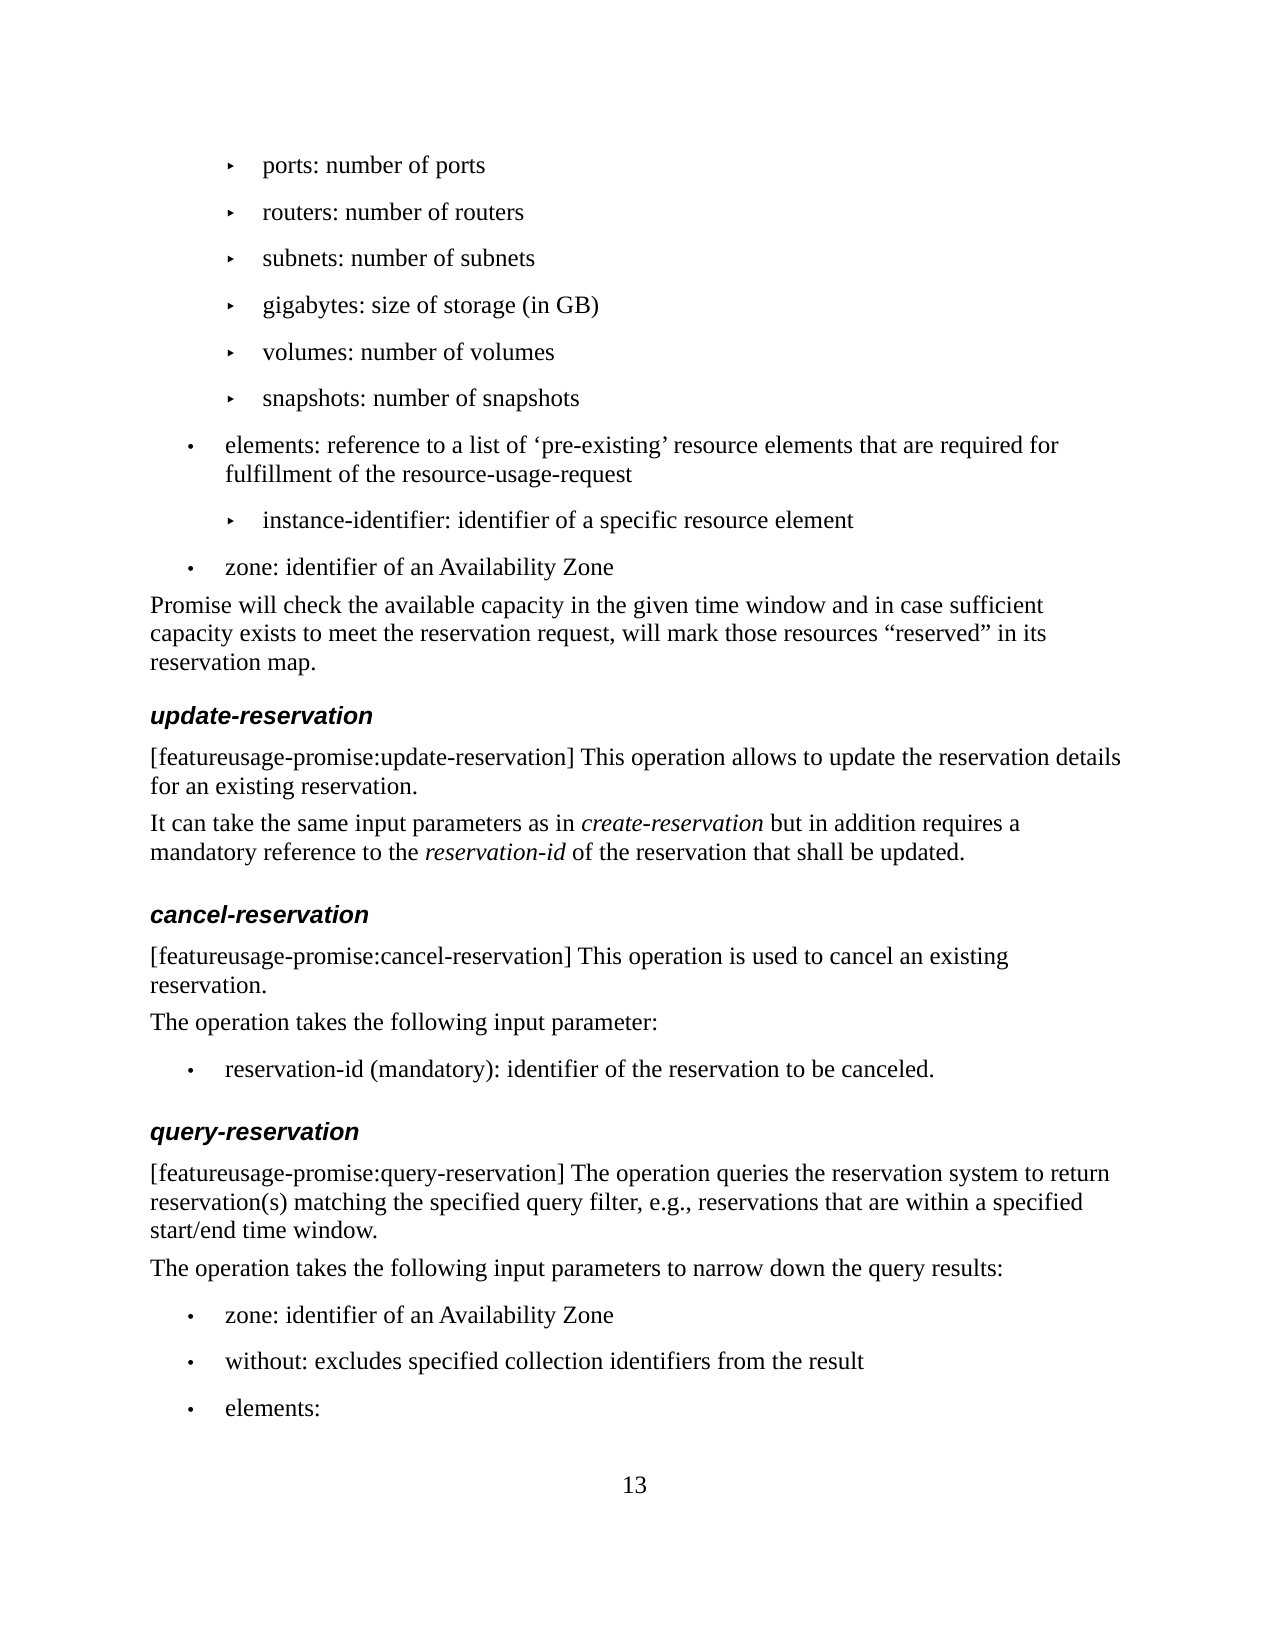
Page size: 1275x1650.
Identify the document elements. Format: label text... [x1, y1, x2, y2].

list elements: reference to a list of ‘pre-existing’ resource elements that are required for fulfillment of the resource-usage-request [187, 430, 1125, 487]
list reservation-id (mandatory): identifier of the reservation to be canceled. [187, 1054, 1125, 1083]
list zone: identifier of an Availability Zone [187, 552, 1125, 581]
list snapshots: number of snapshots [225, 383, 1125, 412]
list ports: number of ports [225, 150, 1125, 179]
text It can take the same input parameters as in create-reservation but in addition requires a mandatory reference to the reservation-id of the reservation that shall be updated. [150, 808, 1125, 866]
list zone: identifier of an Availability Zone [187, 1300, 1125, 1328]
text Promise will check the available capacity in the given time window and in case sufficient capacity exists to meet the reservation request, will mark those resources “reserved” in its reservation map. [150, 590, 1125, 676]
text [featureusage-promise:cancel-reservation] This operation is used to cancel an existing reservation. [150, 941, 1125, 998]
list subnets: number of subnets [225, 243, 1125, 272]
list routers: number of routers [225, 197, 1125, 225]
subtitle update-reservation [150, 701, 1125, 729]
text [featureusage-promise:update-reservation] This operation allows to update the reservation details for an existing reservation. [150, 742, 1125, 799]
list elements: [187, 1393, 1125, 1422]
text [featureusage-promise:query-reservation] The operation queries the reservation system to return reservation(s) matching the specified query filter, e.g., reservations that are within a specified start/end time window. [150, 1158, 1125, 1244]
list volumes: number of volumes [225, 337, 1125, 365]
text The operation takes the following input parameters to narrow down the query results: [150, 1253, 1125, 1282]
subtitle query-reservation [150, 1117, 1125, 1145]
list without: excludes specified collection identifiers from the result [187, 1346, 1125, 1375]
list instance-identifier: identifier of a specific resource element [225, 505, 1125, 534]
list gigabytes: size of storage (in GB) [225, 290, 1125, 319]
subtitle cancel-reservation [150, 900, 1125, 928]
text The operation takes the following input parameter: [150, 1007, 1125, 1036]
